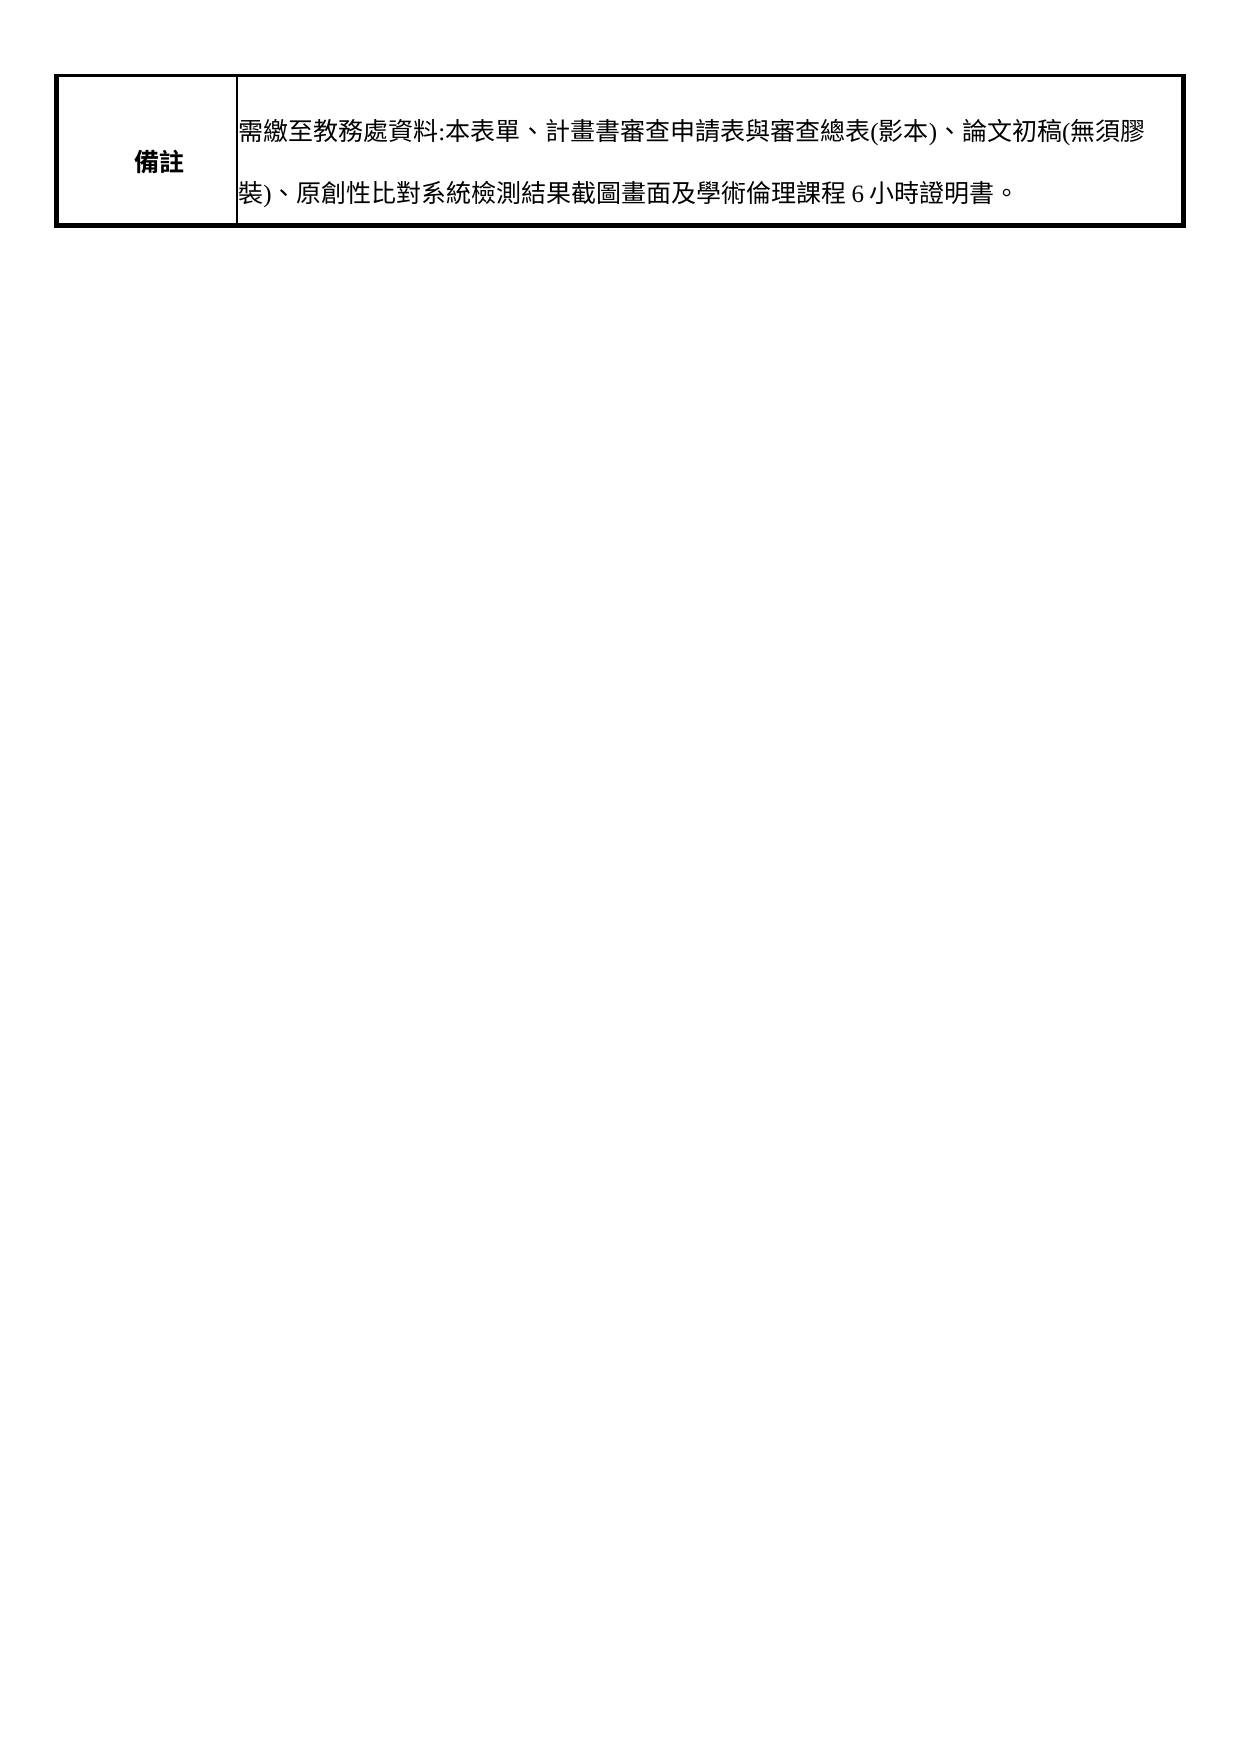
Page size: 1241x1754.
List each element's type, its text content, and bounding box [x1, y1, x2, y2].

table_cell 備註 [59, 77, 236, 223]
table_cell 需繳至教務處資料:本表單、計畫書審查申請表與審查總表(影本)、論文初稿(無須膠裝)、原創性比對系統檢測結果截圖畫面及學術倫理課程6小時證明書。 [238, 77, 1181, 223]
